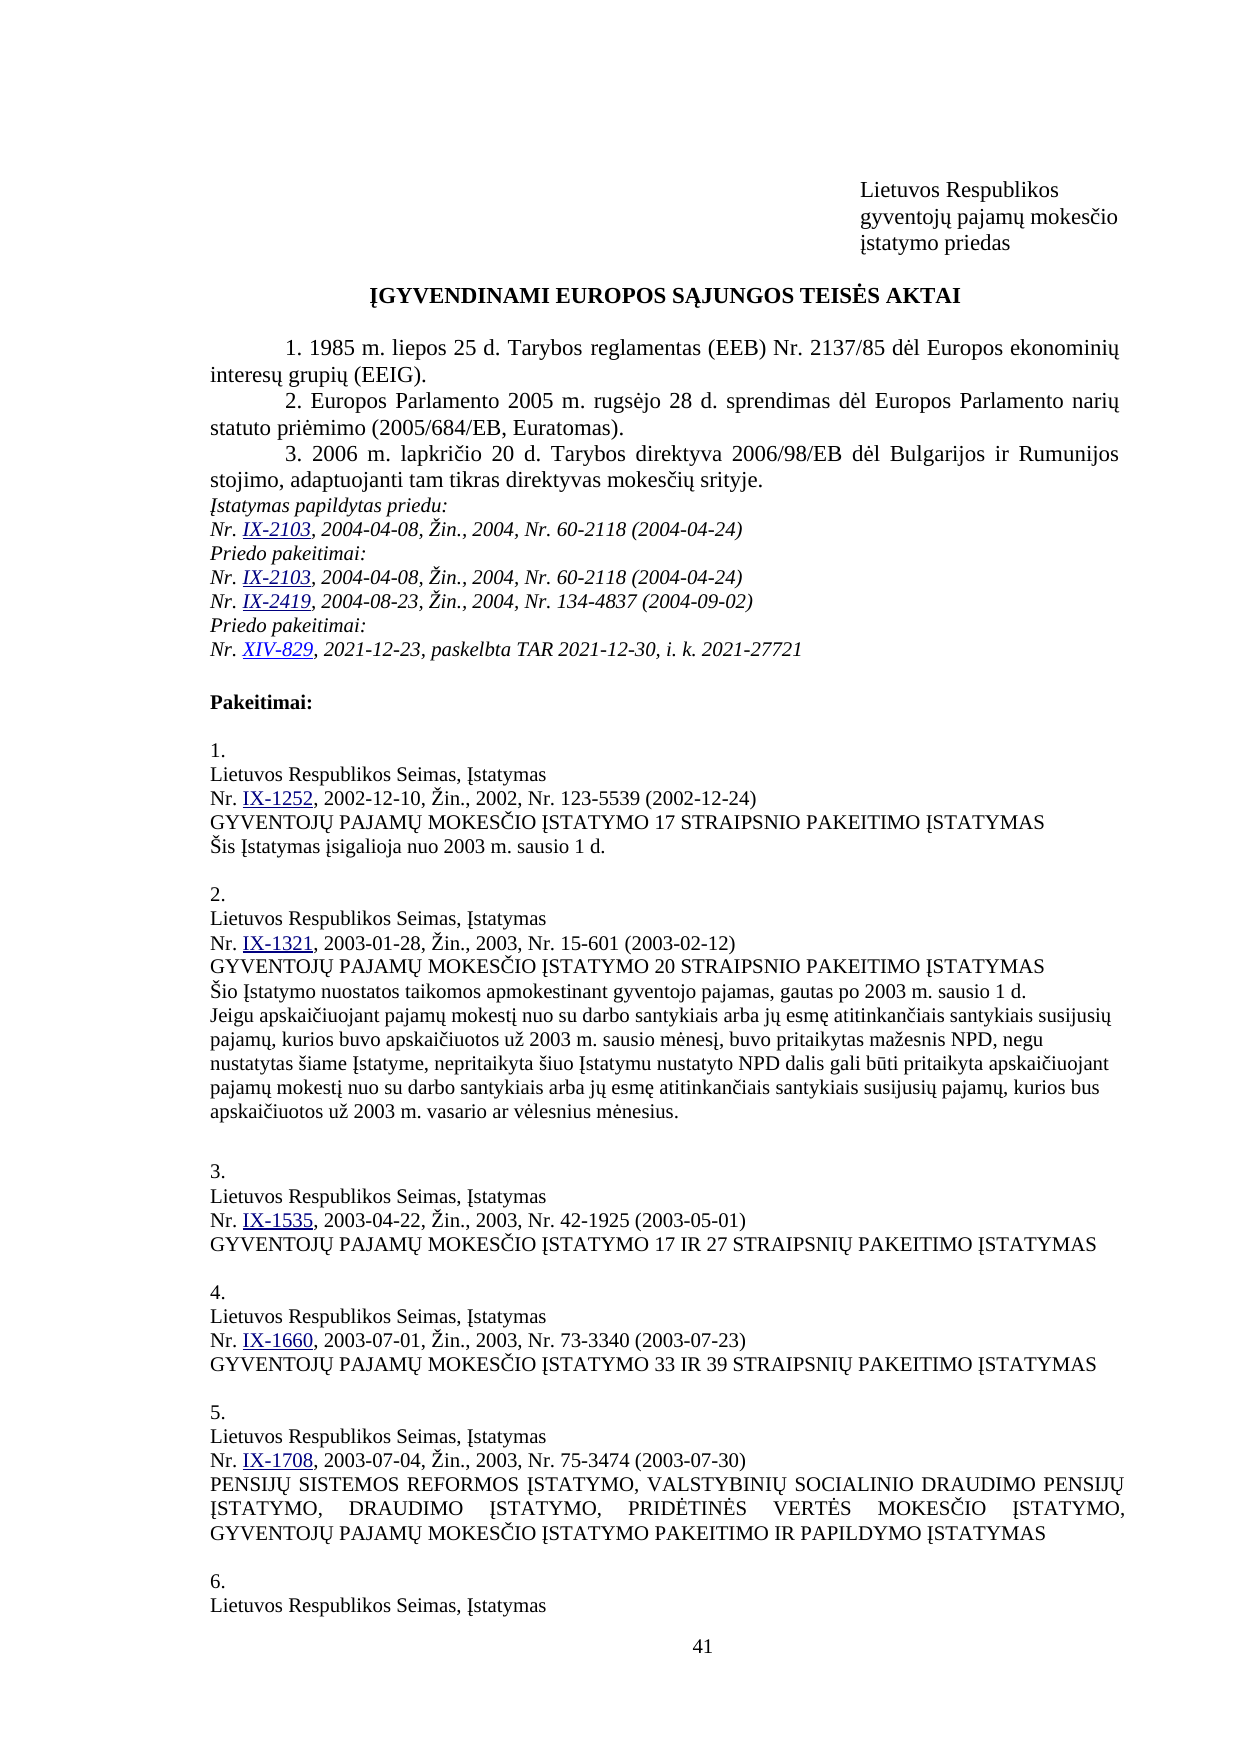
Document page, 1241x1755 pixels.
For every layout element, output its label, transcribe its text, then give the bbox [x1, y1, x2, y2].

text įstatymo priedas [210, 229, 1120, 255]
text 2. Europos Parlamento 2005 m. rugsėjo 28 d. sprendimas dėl Europos Parlamento narių statuto priėmimo (2005/684/EB, Euratomas). [210, 387, 1120, 440]
text 3. [210, 1159, 1126, 1183]
text Nr. IX-1660, 2003-07-01, Žin., 2003, Nr. 73-3340 (2003-07-23) [210, 1328, 1126, 1352]
text Įstatymas papildytas priedu: [210, 493, 1120, 517]
text PENSIJŲ SISTEMOS REFORMOS ĮSTATYMO, VALSTYBINIŲ SOCIALINIO DRAUDIMO PENSIJŲ ĮSTATYMO, DRAUDIMO ĮSTATYMO, PRIDĖTINĖS VERTĖS MOKESČIO ĮSTATYMO, GYVENTOJŲ PAJAMŲ MOKESČIO ĮSTATYMO PAKEITIMO IR PAPILDYMO ĮSTATYMAS [210, 1472, 1126, 1544]
text GYVENTOJŲ PAJAMŲ MOKESČIO ĮSTATYMO 17 IR 27 STRAIPSNIŲ PAKEITIMO ĮSTATYMAS [210, 1232, 1126, 1256]
text Priedo pakeitimai: [210, 541, 1120, 565]
text Pakeitimai: [210, 690, 1126, 714]
text Lietuvos Respublikos Seimas, Įstatymas [210, 1424, 1126, 1448]
text Lietuvos Respublikos Seimas, Įstatymas [210, 1183, 1126, 1208]
text 3. 2006 m. lapkričio 20 d. Tarybos direktyva 2006/98/EB dėl Bulgarijos ir Rumunijos stojimo, adaptuojanti tam tikras direktyvas mokesčių srityje. [210, 440, 1120, 493]
text ĮGYVENDINAMI EUROPOS SĄJUNGOS TEISĖS AKTAI [210, 282, 1120, 308]
text GYVENTOJŲ PAJAMŲ MOKESČIO ĮSTATYMO 33 IR 39 STRAIPSNIŲ PAKEITIMO ĮSTATYMAS [210, 1352, 1126, 1376]
text gyventojų pajamų mokesčio [210, 203, 1120, 229]
text Nr. IX-1535, 2003-04-22, Žin., 2003, Nr. 42-1925 (2003-05-01) [210, 1208, 1126, 1232]
text Nr. IX-1252, 2002-12-10, Žin., 2002, Nr. 123-5539 (2002-12-24) [210, 786, 1126, 810]
text Lietuvos Respublikos Seimas, Įstatymas [210, 1304, 1126, 1328]
text Nr. IX-1708, 2003-07-04, Žin., 2003, Nr. 75-3474 (2003-07-30) [210, 1448, 1126, 1472]
text GYVENTOJŲ PAJAMŲ MOKESČIO ĮSTATYMO 20 STRAIPSNIO PAKEITIMO ĮSTATYMAS [210, 954, 1126, 978]
text GYVENTOJŲ PAJAMŲ MOKESČIO ĮSTATYMO 17 STRAIPSNIO PAKEITIMO ĮSTATYMAS [210, 810, 1126, 834]
text Nr. IX-1321, 2003-01-28, Žin., 2003, Nr. 15-601 (2003-02-12) [210, 930, 1126, 954]
text Nr. IX-2103, 2004-04-08, Žin., 2004, Nr. 60-2118 (2004-04-24) [210, 565, 1120, 589]
text Jeigu apskaičiuojant pajamų mokestį nuo su darbo santykiais arba jų esmę atitinkančiais santykiais susijusių pajamų, kurios buvo apskaičiuotos už 2003 m. sausio mėnesį, buvo pritaikytas mažesnis NPD, negu nustatytas šiame Įstatyme, nepritaikyta šiuo Įstatymu nustatyto NPD dalis gali būti pritaikyta apskaičiuojant pajamų mokestį nuo su darbo santykiais arba jų esmę atitinkančiais santykiais susijusių pajamų, kurios bus apskaičiuotos už 2003 m. vasario ar vėlesnius mėnesius. [210, 1003, 1126, 1123]
text Šis Įstatymas įsigalioja nuo 2003 m. sausio 1 d. [210, 834, 1126, 858]
text Nr. XIV-829, 2021-12-23, paskelbta TAR 2021-12-30, i. k. 2021-27721 [210, 637, 1120, 661]
text Šio Įstatymo nuostatos taikomos apmokestinant gyventojo pajamas, gautas po 2003 m. sausio 1 d. [210, 978, 1126, 1003]
text Lietuvos Respublikos Seimas, Įstatymas [210, 906, 1126, 930]
text 1. [210, 738, 1126, 762]
text 4. [210, 1280, 1126, 1304]
text Nr. IX-2419, 2004-08-23, Žin., 2004, Nr. 134-4837 (2004-09-02) [210, 589, 1120, 613]
text Priedo pakeitimai: [210, 613, 1120, 637]
text Lietuvos Respublikos [210, 176, 1120, 203]
text Lietuvos Respublikos Seimas, Įstatymas [210, 1593, 1126, 1617]
text Nr. IX-2103, 2004-04-08, Žin., 2004, Nr. 60-2118 (2004-04-24) [210, 517, 1120, 541]
text 2. [210, 882, 1126, 906]
text 6. [210, 1568, 1126, 1593]
text 5. [210, 1400, 1126, 1424]
text Lietuvos Respublikos Seimas, Įstatymas [210, 762, 1126, 786]
text 1. 1985 m. liepos 25 d. Tarybos reglamentas (EEB) Nr. 2137/85 dėl Europos ekonominių interesų grupių (EEIG). [210, 334, 1120, 387]
